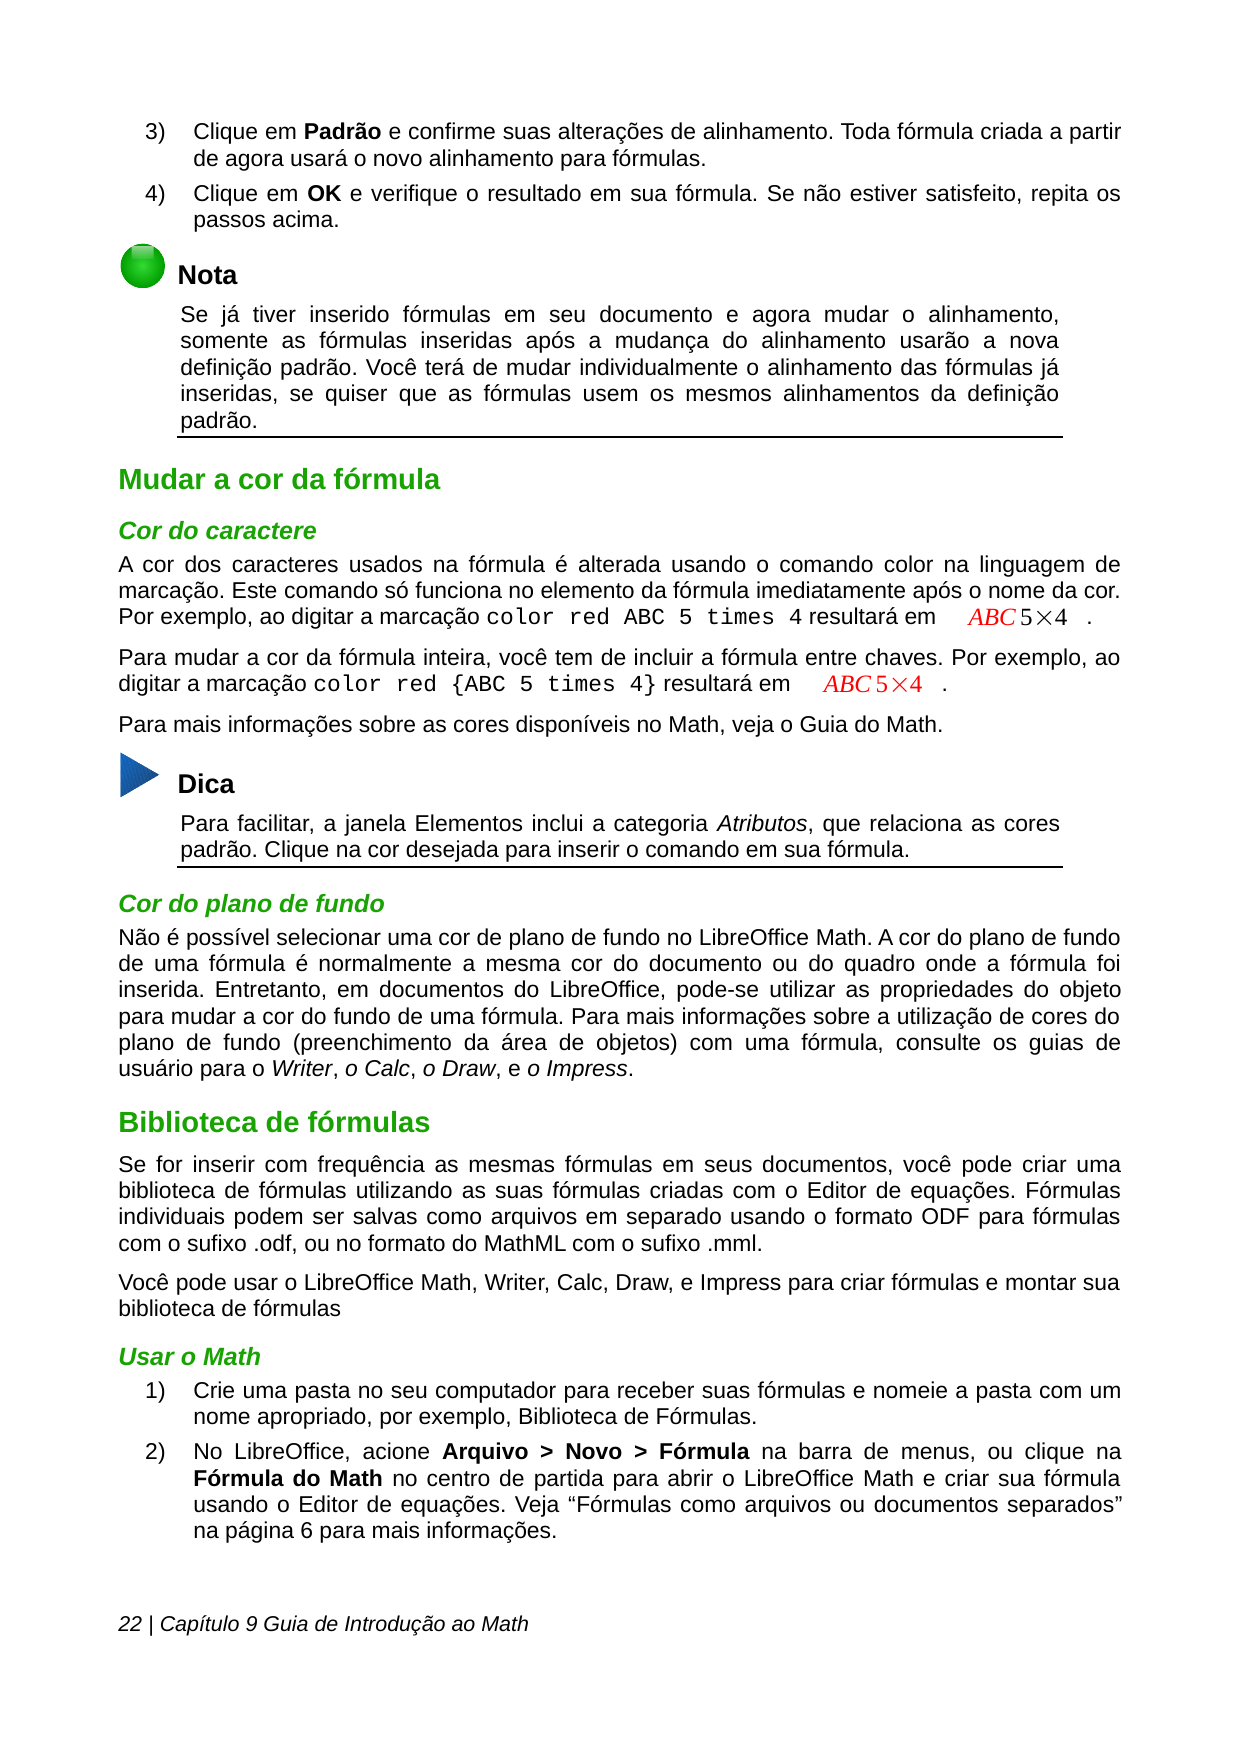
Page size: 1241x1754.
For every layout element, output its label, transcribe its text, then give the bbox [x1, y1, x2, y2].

subtitle Usar o Math [118, 1342, 1122, 1371]
list Clique em OK e verifique o resultado em sua fórmula. Se não estiver satisfeito, repita os passos acima. [165, 180, 1122, 232]
subtitle Cor do caractere [118, 516, 1122, 544]
subtitle Dica [118, 750, 1122, 799]
list Crie uma pasta no seu computador para receber suas fórmulas e nomeie a pasta com um nome apropriado, por exemplo, Biblioteca de Fórmulas. [165, 1377, 1122, 1429]
text A cor dos caracteres usados na fórmula é alterada usando o comando color na linguagem de marcação. Este comando só funciona no elemento da fórmula imediatamente após o nome da cor. Por exemplo, ao digitar a marcação color red ABC 5 times 4 resultará em . [118, 551, 1122, 632]
text Se for inserir com frequência as mesmas fórmulas em seus documentos, você pode criar uma biblioteca de fórmulas utilizando as suas fórmulas criadas com o Editor de equações. Fórmulas individuais podem ser salvas como arquivos em separado usando o formato ODF para fórmulas com o sufixo .odf, ou no formato do MathML com o sufixo .mml. [118, 1151, 1122, 1256]
list Clique em Padrão e confirme suas alterações de alinhamento. Toda fórmula criada a partir de agora usará o novo alinhamento para fórmulas. [165, 118, 1122, 171]
subtitle Nota [118, 241, 1122, 291]
subtitle Mudar a cor da fórmula [118, 462, 1122, 495]
text Para facilitar, a janela Elementos inclui a categoria Atributos, que relaciona as cores padrão. Clique na cor desejada para inserir o comando em sua fórmula. [177, 807, 1063, 866]
subtitle Cor do plano de fundo [118, 889, 1122, 918]
subtitle Biblioteca de fórmulas [118, 1105, 1122, 1139]
text Se já tiver inserido fórmulas em seu documento e agora mudar o alinhamento, somente as fórmulas inseridas após a mudança do alinhamento usarão a nova definição padrão. Você terá de mudar individualmente o alinhamento das fórmulas já inseridas, se quiser que as fórmulas usem os mesmos alinhamentos da definição padrão. [177, 298, 1063, 436]
text Você pode usar o LibreOffice Math, Writer, Calc, Draw, e Impress para criar fórmulas e montar sua biblioteca de fórmulas [118, 1268, 1122, 1321]
list No LibreOffice, acione Arquivo > Novo > Fórmula na barra de menus, ou clique na Fórmula do Math no centro de partida para abrir o LibreOffice Math e criar sua fórmula usando o Editor de equações. Veja “Fórmulas como arquivos ou documentos separados” na página 6 para mais informações. [165, 1438, 1122, 1543]
text Para mudar a cor da fórmula inteira, você tem de incluir a fórmula entre chaves. Por exemplo, ao digitar a marcação color red {ABC 5 times 4} resultará em . [118, 644, 1122, 699]
text Não é possível selecionar uma cor de plano de fundo no LibreOffice Math. A cor do plano de fundo de uma fórmula é normalmente a mesma cor do documento ou do quadro onde a fórmula foi inserida. Entretanto, em documentos do LibreOffice, pode-se utilizar as propriedades do objeto para mudar a cor do fundo de uma fórmula. Para mais informações sobre a utilização de cores do plano de fundo (preenchimento da área de objetos) com uma fórmula, consulte os guias de usuário para o Writer, o Calc, o Draw, e o Impress. [118, 923, 1122, 1082]
text Para mais informações sobre as cores disponíveis no Math, veja o Guia do Math. [118, 711, 1122, 738]
